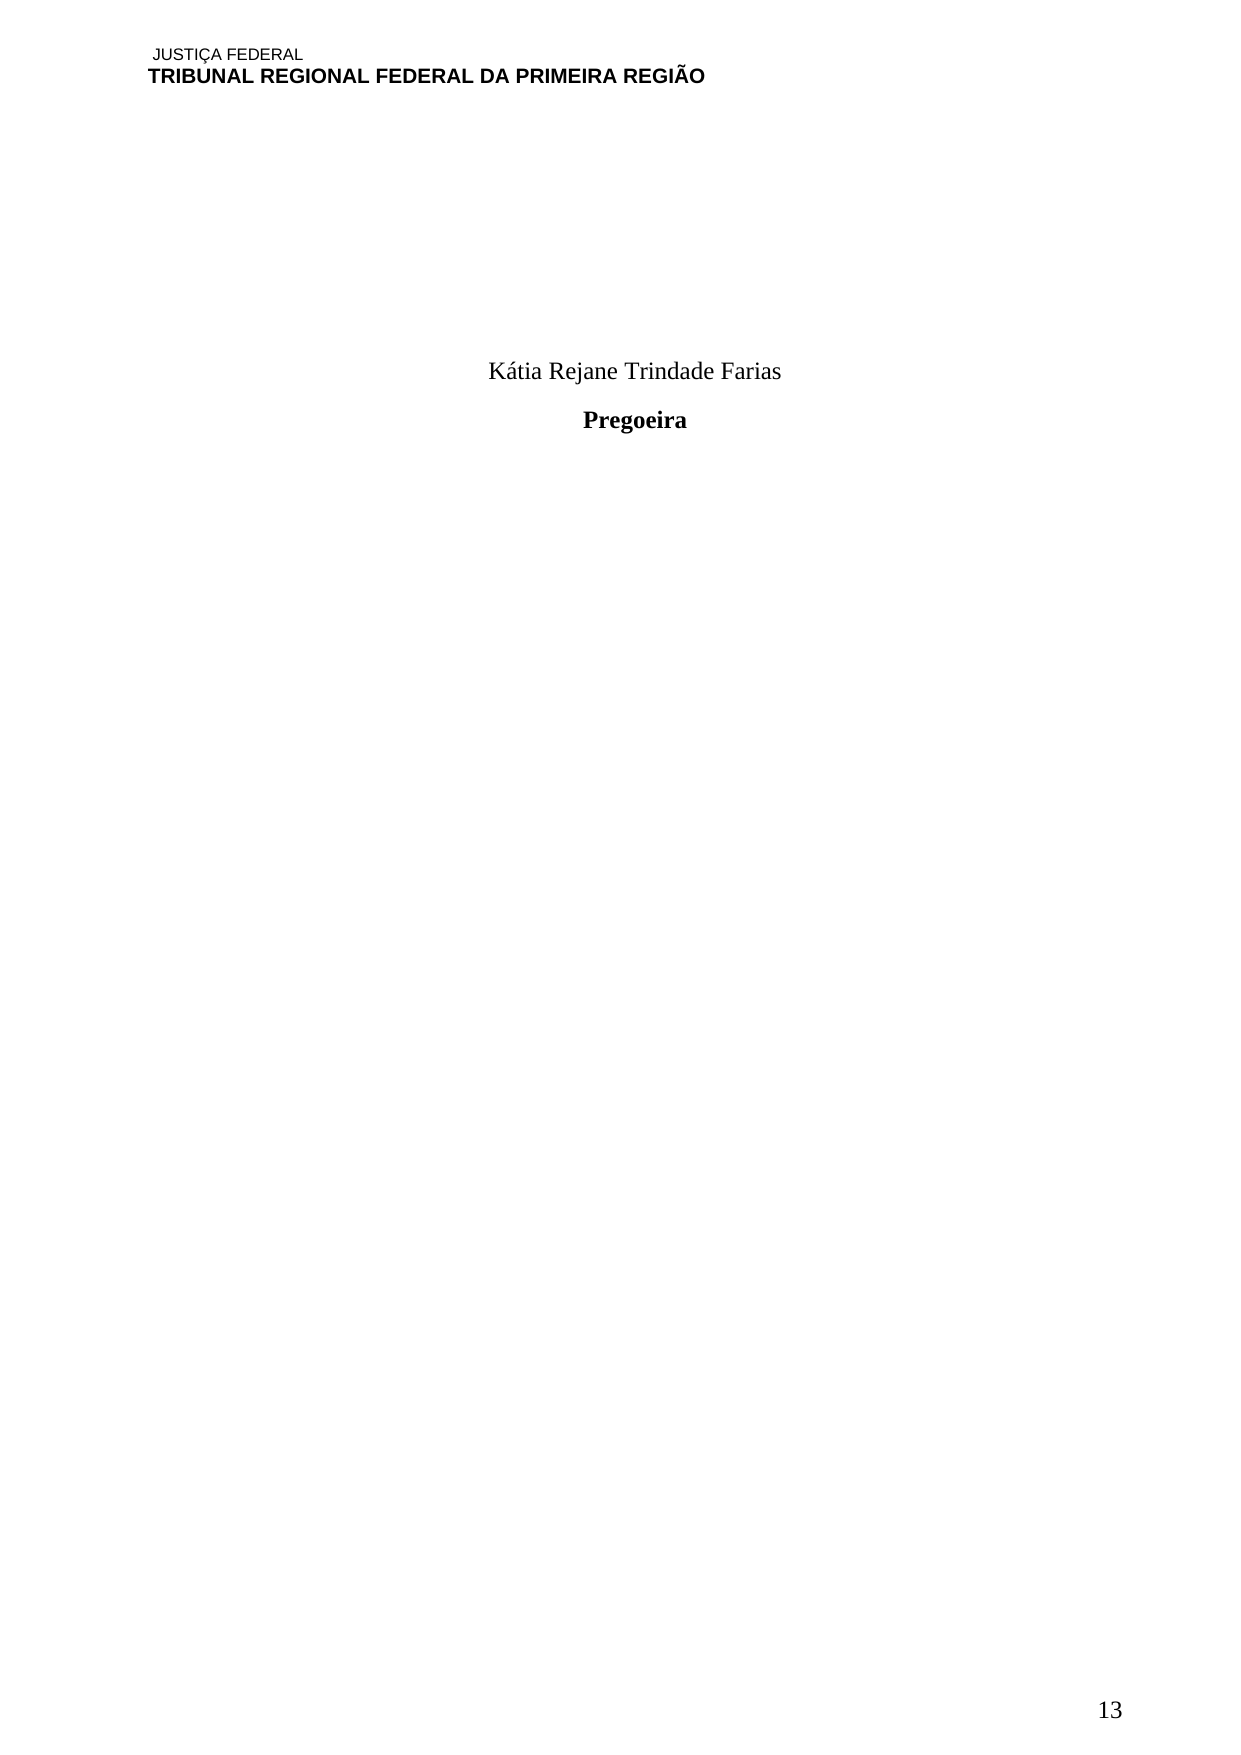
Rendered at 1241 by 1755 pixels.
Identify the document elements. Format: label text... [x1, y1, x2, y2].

subtitle Kátia Rejane Trindade Farias [148, 356, 1122, 384]
subtitle Pregoeira [148, 405, 1122, 434]
